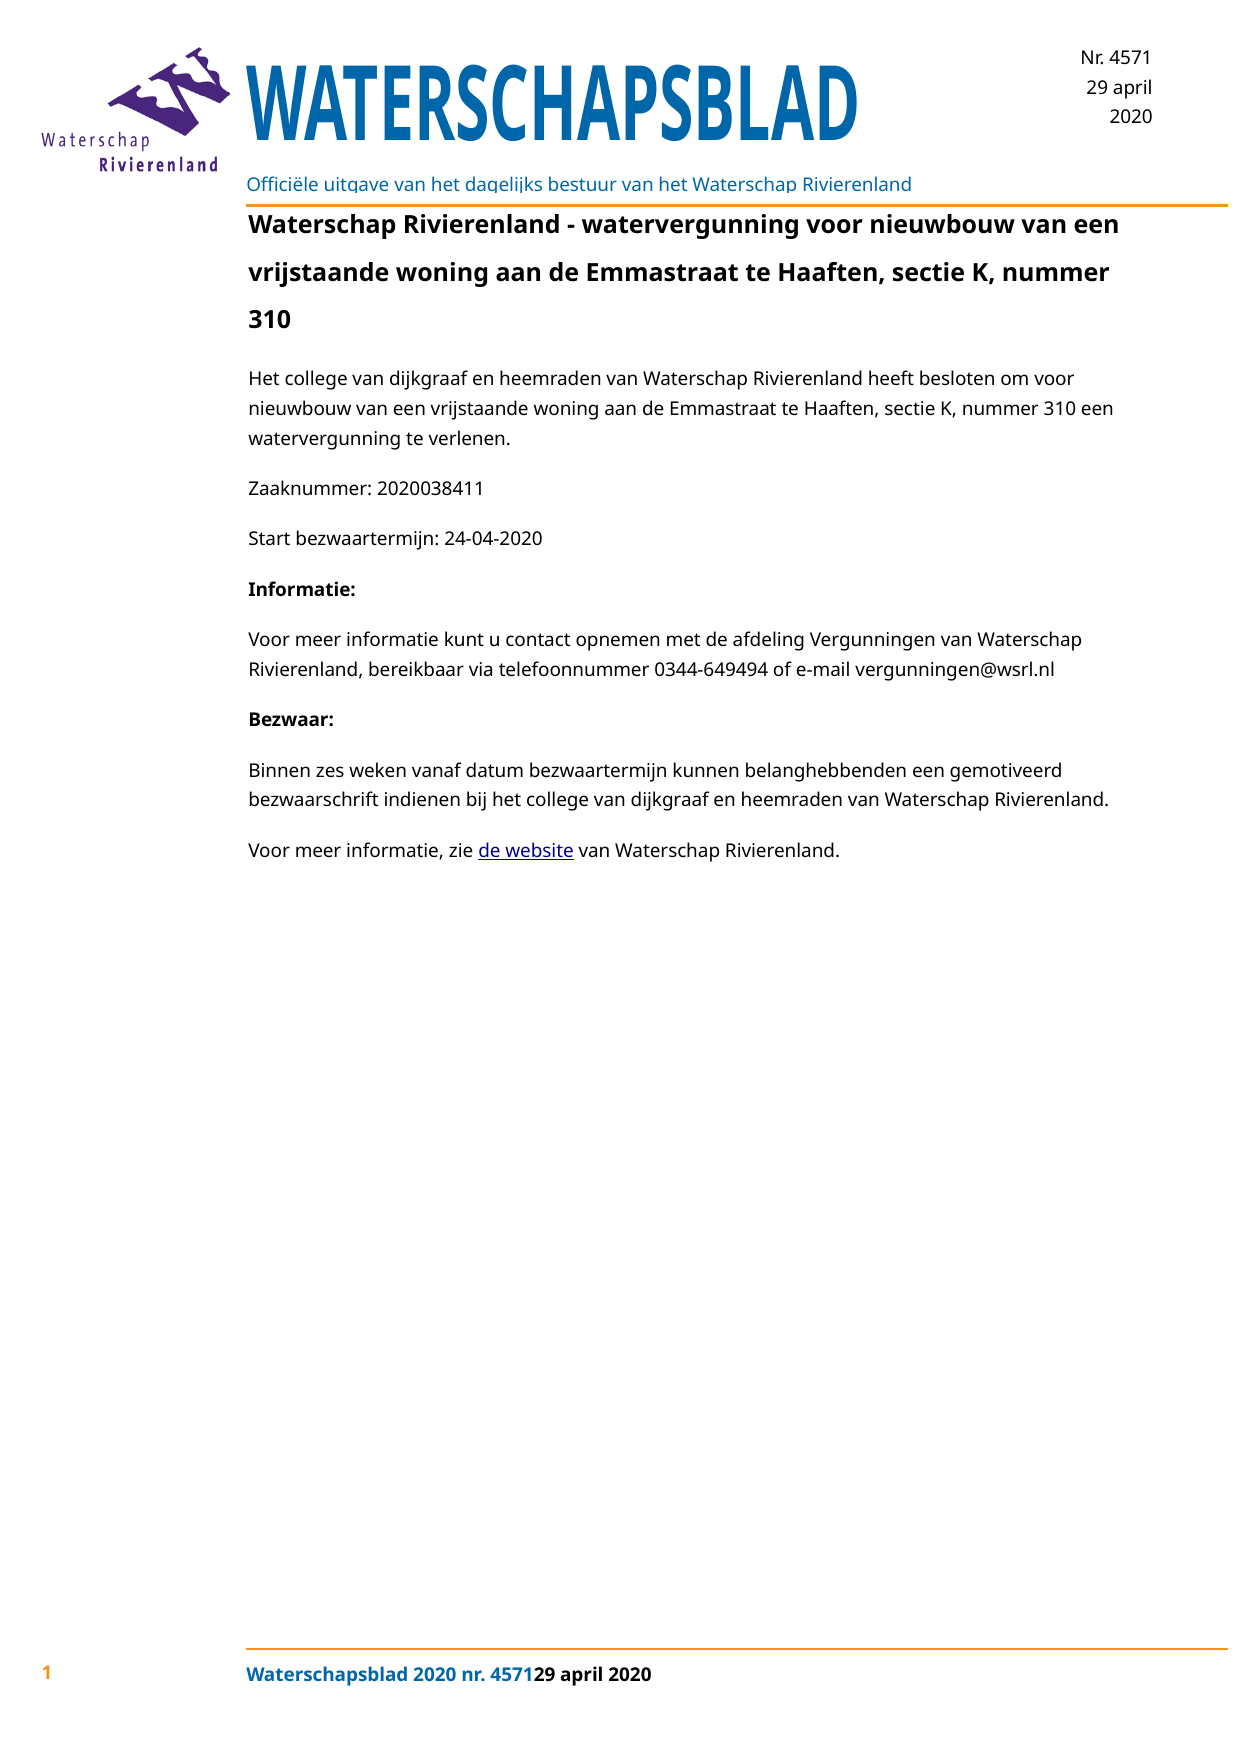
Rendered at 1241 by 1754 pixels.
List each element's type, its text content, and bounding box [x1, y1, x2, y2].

text Voor meer informatie kunt u contact opnemen met de afdeling Vergunningen van Waterschap Rivierenland, bereikbaar via telefoonnummer 0344-649494 of e-mail vergunningen@wsrl.nl [248, 626, 1152, 682]
text Binnen zes weken vanaf datum bezwaartermijn kunnen belanghebbenden een gemotiveerd bezwaarschrift indienen bij het college van dijkgraaf en heemraden van Waterschap Rivierenland. [248, 757, 1152, 812]
text Start bezwaartermijn: 24-04-2020 [248, 526, 1152, 551]
picture [41, 47, 231, 172]
text Het college van dijkgraaf en heemraden van Waterschap Rivierenland heeft besloten om voor nieuwbouw van een vrijstaande woning aan de Emmastraat te Haaften, sectie K, nummer 310 een watervergunning te verlenen. [248, 366, 1152, 450]
text Informatie: [248, 576, 1152, 602]
text Zaaknummer: 2020038411 [248, 475, 1152, 501]
text Voor meer informatie, zie de website van Waterschap Rivierenland. [248, 837, 1152, 862]
text Bezwaar: [248, 706, 1152, 732]
text Waterschap Rivierenland - watervergunning voor nieuwbouw van een vrijstaande woning aan de Emmastraat te Haaften, sectie K, nummer 310 [248, 207, 1152, 336]
